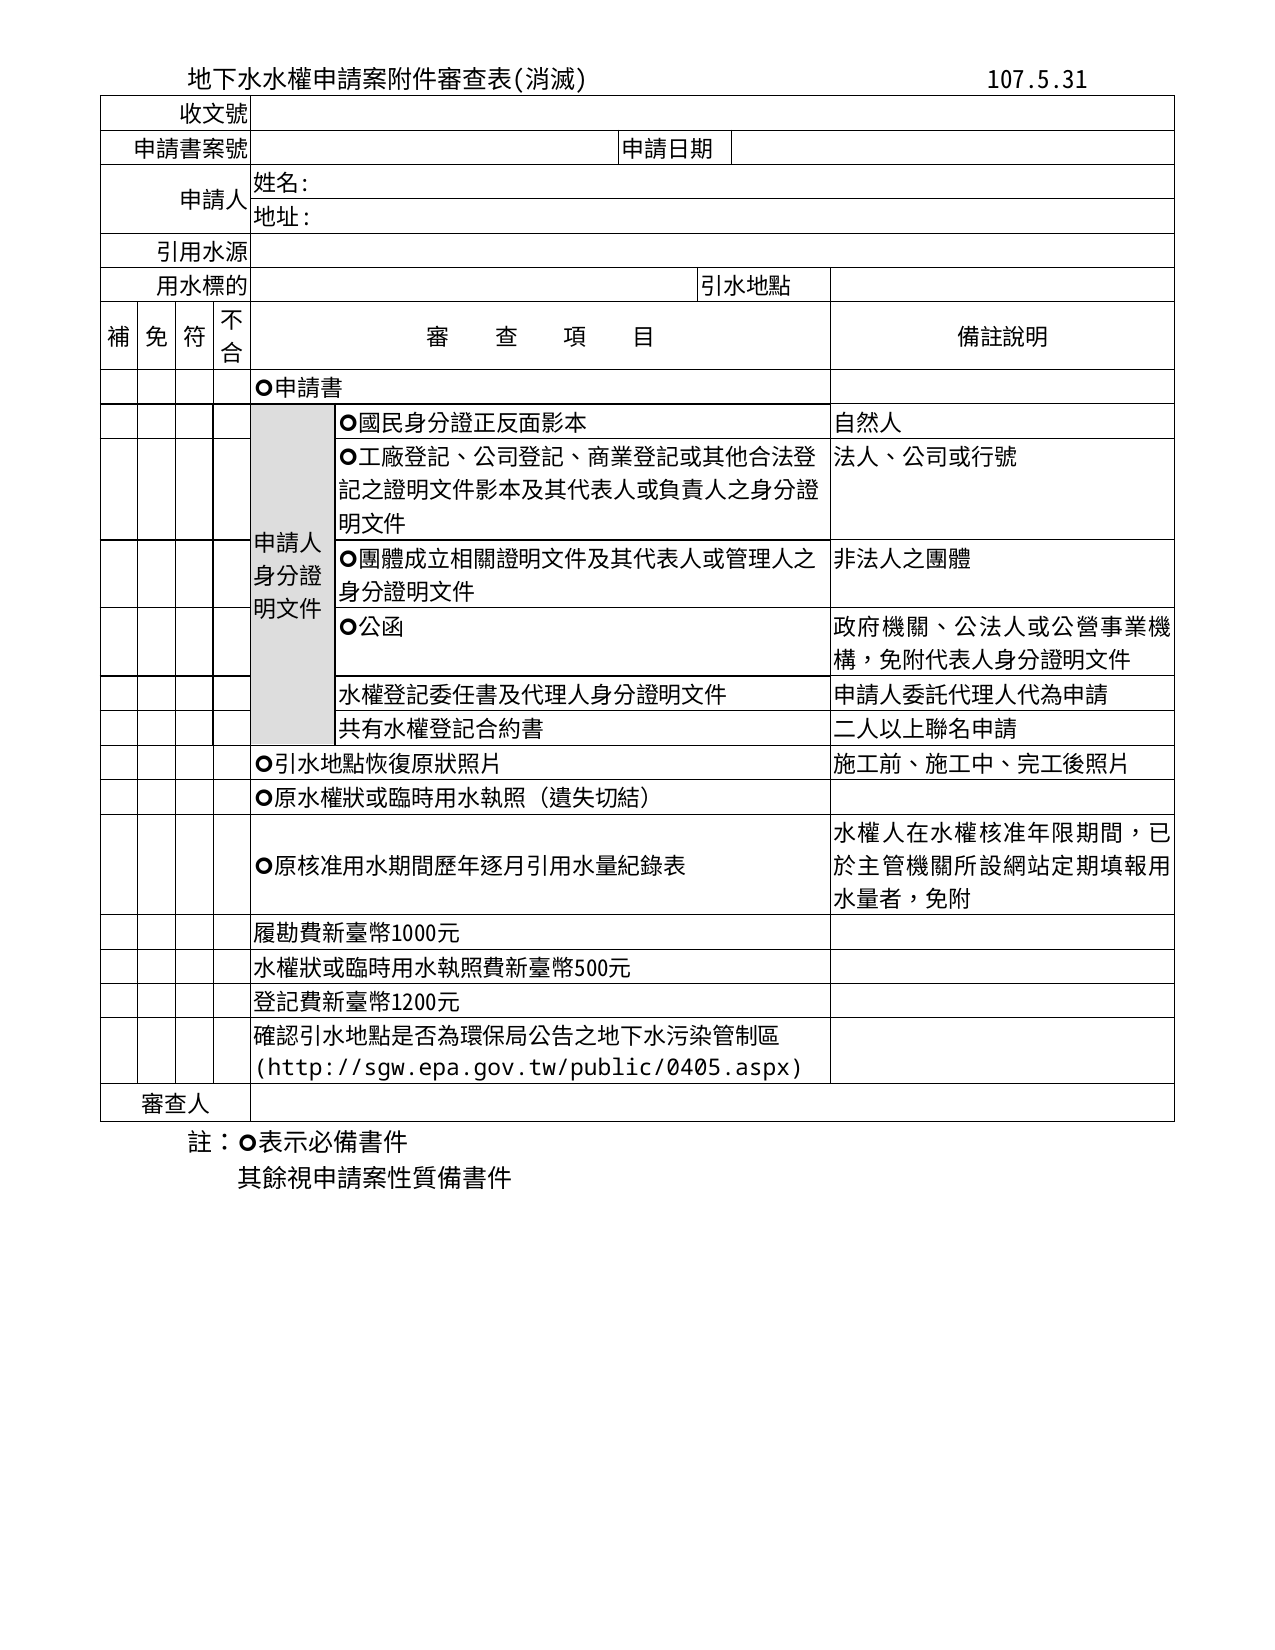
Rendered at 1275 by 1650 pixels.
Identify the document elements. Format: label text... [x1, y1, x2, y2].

table_cell 履勘費新臺幣1000元 [251, 915, 830, 948]
table_cell [831, 268, 1174, 301]
table_cell [176, 915, 213, 948]
table_cell [176, 439, 212, 539]
table_cell 水權登記委任書及代理人身分證明文件 [336, 677, 830, 710]
table_header [251, 96, 1174, 129]
table_cell 法人、公司或行號 [831, 439, 1174, 539]
table_cell 免 [138, 302, 175, 368]
table_cell 二人以上聯名申請 [831, 711, 1174, 744]
table_cell 公函 [336, 608, 830, 675]
table_cell 國民身分證正反面影本 [336, 405, 830, 438]
table_cell [138, 405, 175, 438]
table_cell [101, 746, 137, 779]
table_cell [251, 268, 697, 301]
table_cell 確認引水地點是否為環保局公告之地下水污染管制區(http://sgw.epa.gov.tw/public/0405.aspx) [251, 1018, 830, 1083]
table_cell 申請日期 [619, 131, 731, 164]
table_cell [251, 1084, 697, 1121]
table_cell [138, 541, 175, 607]
table_cell [138, 677, 175, 710]
table_cell 審 查 項 目 [251, 302, 830, 368]
table_cell 申請人委託代理人代為申請 [831, 676, 1174, 710]
text 註：表示必備書件 [187, 1122, 1087, 1158]
table_cell [176, 815, 213, 914]
table_cell 符 [176, 302, 213, 368]
table_cell 申請人 [101, 165, 250, 232]
table_cell 申請人身分證明文件 [251, 405, 334, 744]
table_cell 引水地點恢復原狀照片 [251, 746, 830, 779]
table_cell [176, 405, 212, 438]
table_cell [101, 950, 137, 983]
table_cell [214, 984, 250, 1017]
table_cell [101, 439, 137, 539]
table_cell [101, 815, 137, 914]
table_cell 地址: [251, 199, 1174, 232]
table_cell [732, 131, 1174, 164]
table_cell 水權狀或臨時用水執照費新臺幣500元 [251, 950, 830, 983]
table_cell [138, 915, 175, 948]
table_cell 共有水權登記合約書 [336, 711, 830, 744]
table_cell [138, 984, 175, 1017]
table_cell [251, 234, 1174, 267]
table_cell [214, 915, 250, 948]
table_cell [101, 1018, 137, 1083]
table_cell 非法人之團體 [831, 540, 1174, 607]
table_cell [697, 1084, 831, 1121]
table_cell [138, 370, 175, 403]
table_cell [138, 746, 175, 779]
table_cell [101, 677, 137, 710]
table_cell [214, 746, 250, 779]
table_cell 姓名: [251, 165, 1174, 198]
text 地下水水權申請案附件審查表(消滅) 107.5.31 [187, 59, 1087, 95]
table_cell [831, 780, 1174, 813]
table_cell [101, 405, 137, 438]
table_cell [251, 131, 618, 164]
table_cell [214, 405, 250, 438]
table_cell 登記費新臺幣1200元 [251, 984, 830, 1017]
table_cell [101, 541, 137, 607]
table_cell [214, 815, 250, 914]
table_cell [831, 950, 1174, 983]
table_cell [101, 711, 137, 744]
table_cell [101, 370, 137, 403]
table_cell [831, 1018, 1174, 1083]
table_cell [214, 780, 250, 813]
table_cell [214, 541, 250, 607]
table_cell [214, 370, 250, 403]
table_cell 水權人在水權核准年限期間，已於主管機關所設網站定期填報用水量者，免附 [831, 815, 1174, 914]
table_cell [214, 677, 250, 710]
table_cell [214, 950, 250, 983]
table_cell [176, 541, 212, 607]
table_cell [176, 746, 213, 779]
table_cell [176, 370, 213, 403]
table_cell [176, 950, 213, 983]
table_cell [214, 1018, 250, 1083]
table_cell [101, 608, 137, 675]
table_cell 原核准用水期間歷年逐月引用水量紀錄表 [251, 815, 830, 914]
table_cell [101, 984, 137, 1017]
table_cell [176, 780, 213, 813]
table_cell 施工前、施工中、完工後照片 [831, 746, 1174, 779]
table_cell 政府機關、公法人或公營事業機構，免附代表人身分證明文件 [831, 608, 1174, 675]
table_cell 引用水源 [101, 234, 250, 267]
table_cell 審查人 [101, 1084, 250, 1121]
table_cell [176, 608, 212, 675]
table_cell 申請書 [251, 370, 830, 403]
table_cell 用水標的 [101, 268, 250, 301]
table_cell [176, 1018, 213, 1083]
table_cell 備註說明 [831, 302, 1174, 368]
text 其餘視申請案性質備書件 [187, 1158, 1087, 1194]
table_cell 團體成立相關證明文件及其代表人或管理人之身分證明文件 [336, 541, 830, 607]
table_cell [831, 1084, 1174, 1121]
table_cell [214, 711, 250, 744]
table_cell [831, 984, 1174, 1017]
table_cell [138, 439, 175, 539]
table_cell 自然人 [831, 404, 1174, 438]
table_cell [138, 1018, 175, 1083]
table_cell [101, 780, 137, 813]
table_cell [831, 370, 1174, 403]
table_cell [138, 815, 175, 914]
table_cell 工廠登記、公司登記、商業登記或其他合法登記之證明文件影本及其代表人或負責人之身分證明文件 [336, 439, 830, 539]
table_cell [214, 439, 250, 539]
table_cell [138, 608, 175, 675]
table_cell 引水地點 [698, 268, 830, 301]
table_cell 補 [101, 302, 137, 368]
table_cell [176, 711, 212, 744]
table_cell 原水權狀或臨時用水執照（遺失切結） [251, 780, 830, 813]
table_cell [138, 950, 175, 983]
table_cell [176, 677, 212, 710]
table_cell 申請書案號 [101, 131, 250, 164]
table_cell [831, 915, 1174, 948]
table_cell [101, 915, 137, 948]
table_header 收文號 [101, 96, 250, 129]
table_cell [138, 711, 175, 744]
table_cell [176, 984, 213, 1017]
table_cell 不 合 [214, 302, 250, 368]
table_cell [138, 780, 175, 813]
table_cell [214, 608, 250, 675]
